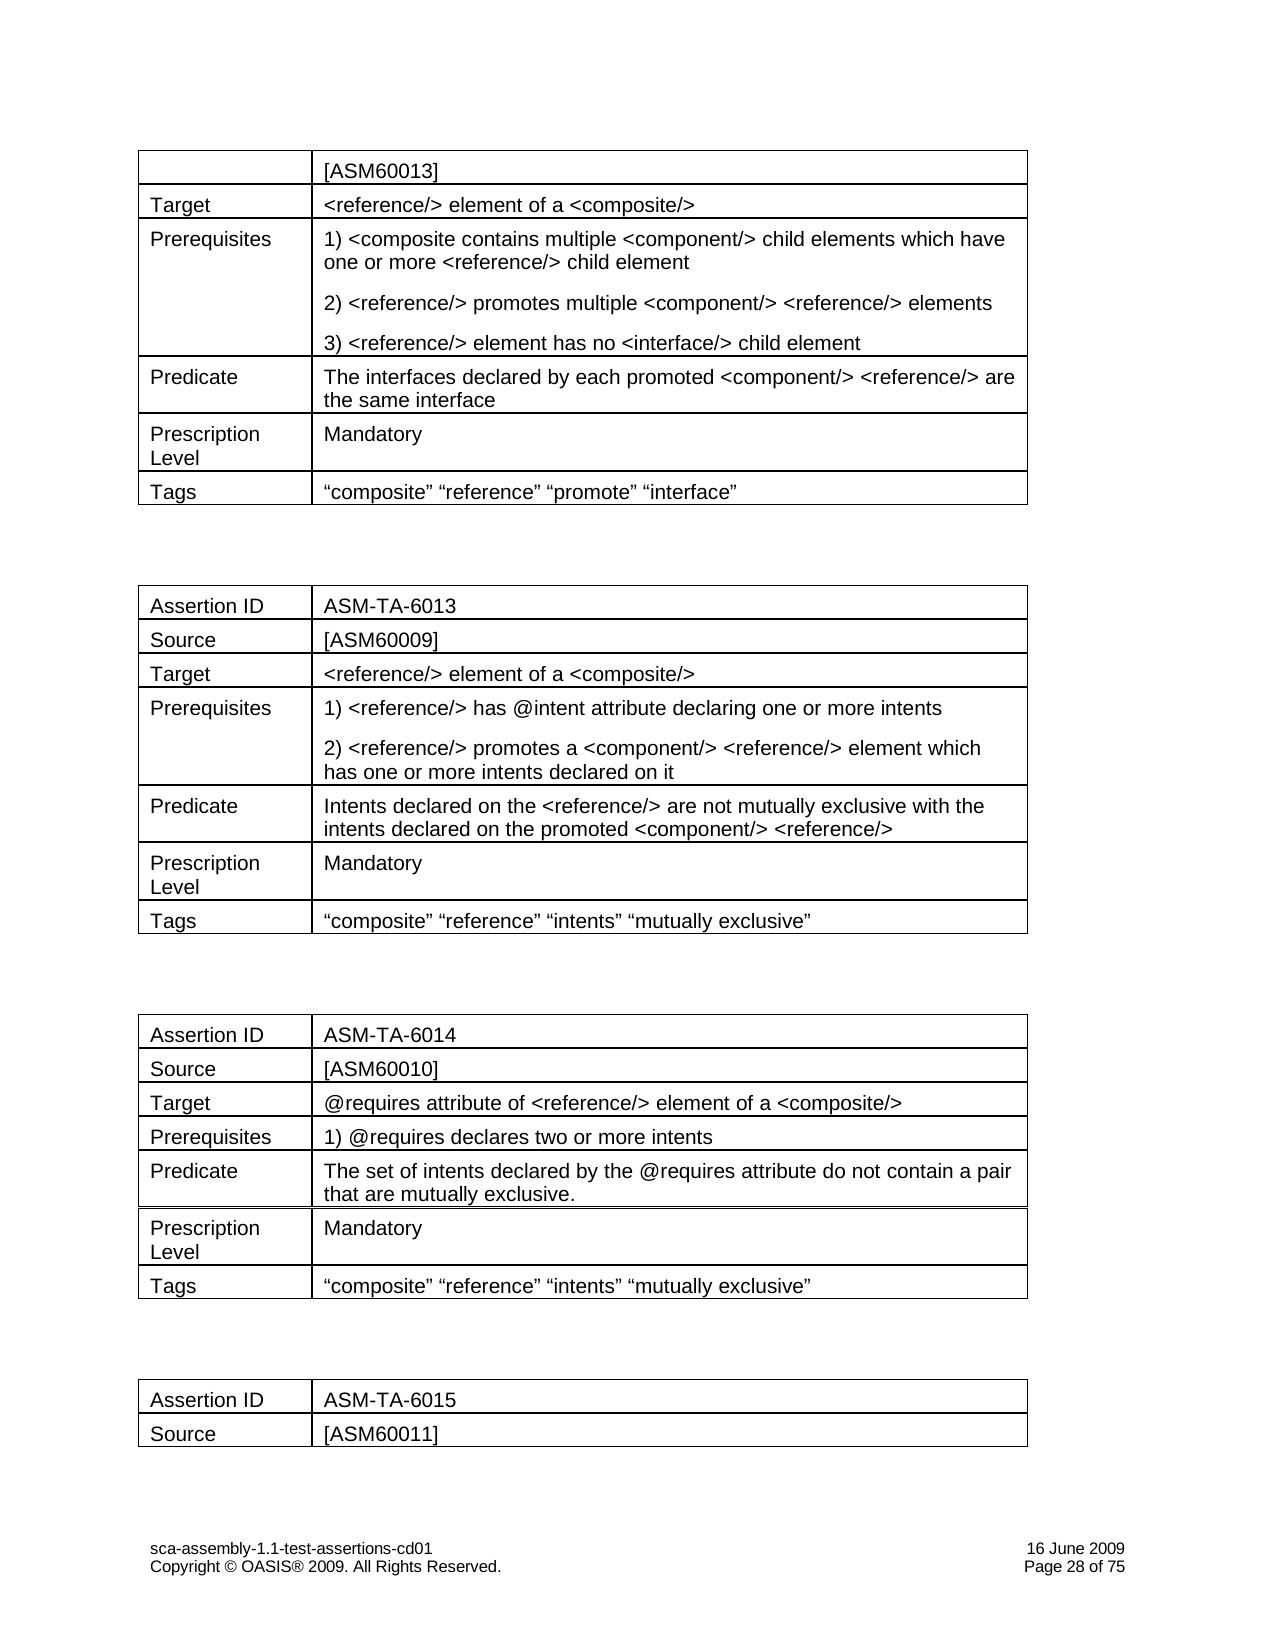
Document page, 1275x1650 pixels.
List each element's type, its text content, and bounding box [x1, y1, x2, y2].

table_cell Target [139, 1083, 311, 1115]
table_header Assertion ID [139, 1380, 311, 1412]
table_cell 1) <composite contains multiple <component/> child elements which have one or more <reference/> child element 2) <reference/> promotes multiple <component/> <reference/> elements 3) <reference/> element has no <interface/> child element [313, 219, 1027, 355]
table_cell [ASM60013] [313, 151, 1027, 183]
table_header ASM-TA-6014 [313, 1015, 1027, 1047]
table_cell Tags [139, 472, 311, 504]
table_cell “composite” “reference” “promote” “interface” [313, 472, 1027, 504]
table_cell “composite” “reference” “intents” “mutually exclusive” [313, 901, 1027, 933]
table_cell Prescription Level [139, 414, 311, 470]
table_cell Intents declared on the <reference/> are not mutually exclusive with the intents declared on the promoted <component/> <reference/> [313, 786, 1027, 841]
table_cell [ASM60009] [313, 620, 1027, 652]
table_cell Predicate [139, 357, 311, 412]
table_cell [ASM60011] [313, 1414, 1027, 1446]
table_cell @requires attribute of <reference/> element of a <composite/> [313, 1083, 1027, 1115]
table_cell The set of intents declared by the @requires attribute do not contain a pair that are mutually exclusive. [313, 1151, 1027, 1206]
table_cell Prescription Level [139, 843, 311, 899]
table_cell Source [139, 1049, 311, 1081]
table_cell Mandatory [313, 1209, 1027, 1264]
table_cell Prerequisites [139, 219, 311, 355]
table_cell Source [139, 1414, 311, 1446]
table_cell Predicate [139, 1151, 311, 1206]
table_cell Tags [139, 901, 311, 933]
table_cell Mandatory [313, 414, 1027, 470]
table_cell 1) @requires declares two or more intents [313, 1117, 1027, 1149]
table_cell The interfaces declared by each promoted <component/> <reference/> are the same interface [313, 357, 1027, 412]
table_cell Target [139, 185, 311, 217]
table_cell Mandatory [313, 843, 1027, 899]
table_cell Prerequisites [139, 688, 311, 784]
table_cell 1) <reference/> has @intent attribute declaring one or more intents 2) <reference/> promotes a <component/> <reference/> element which has one or more intents declared on it [313, 688, 1027, 784]
table_cell <reference/> element of a <composite/> [313, 654, 1027, 686]
table_header Assertion ID [139, 586, 311, 618]
table_cell [139, 151, 311, 183]
table_header Assertion ID [139, 1015, 311, 1047]
table_cell [ASM60010] [313, 1049, 1027, 1081]
table_cell Source [139, 620, 311, 652]
table_header ASM-TA-6013 [313, 586, 1027, 618]
table_cell Prerequisites [139, 1117, 311, 1149]
table_cell Predicate [139, 786, 311, 841]
table_cell <reference/> element of a <composite/> [313, 185, 1027, 217]
table_cell Tags [139, 1266, 311, 1298]
table_cell Prescription Level [139, 1209, 311, 1264]
table_cell Target [139, 654, 311, 686]
table_cell “composite” “reference” “intents” “mutually exclusive” [313, 1266, 1027, 1298]
table_header ASM-TA-6015 [313, 1380, 1027, 1412]
